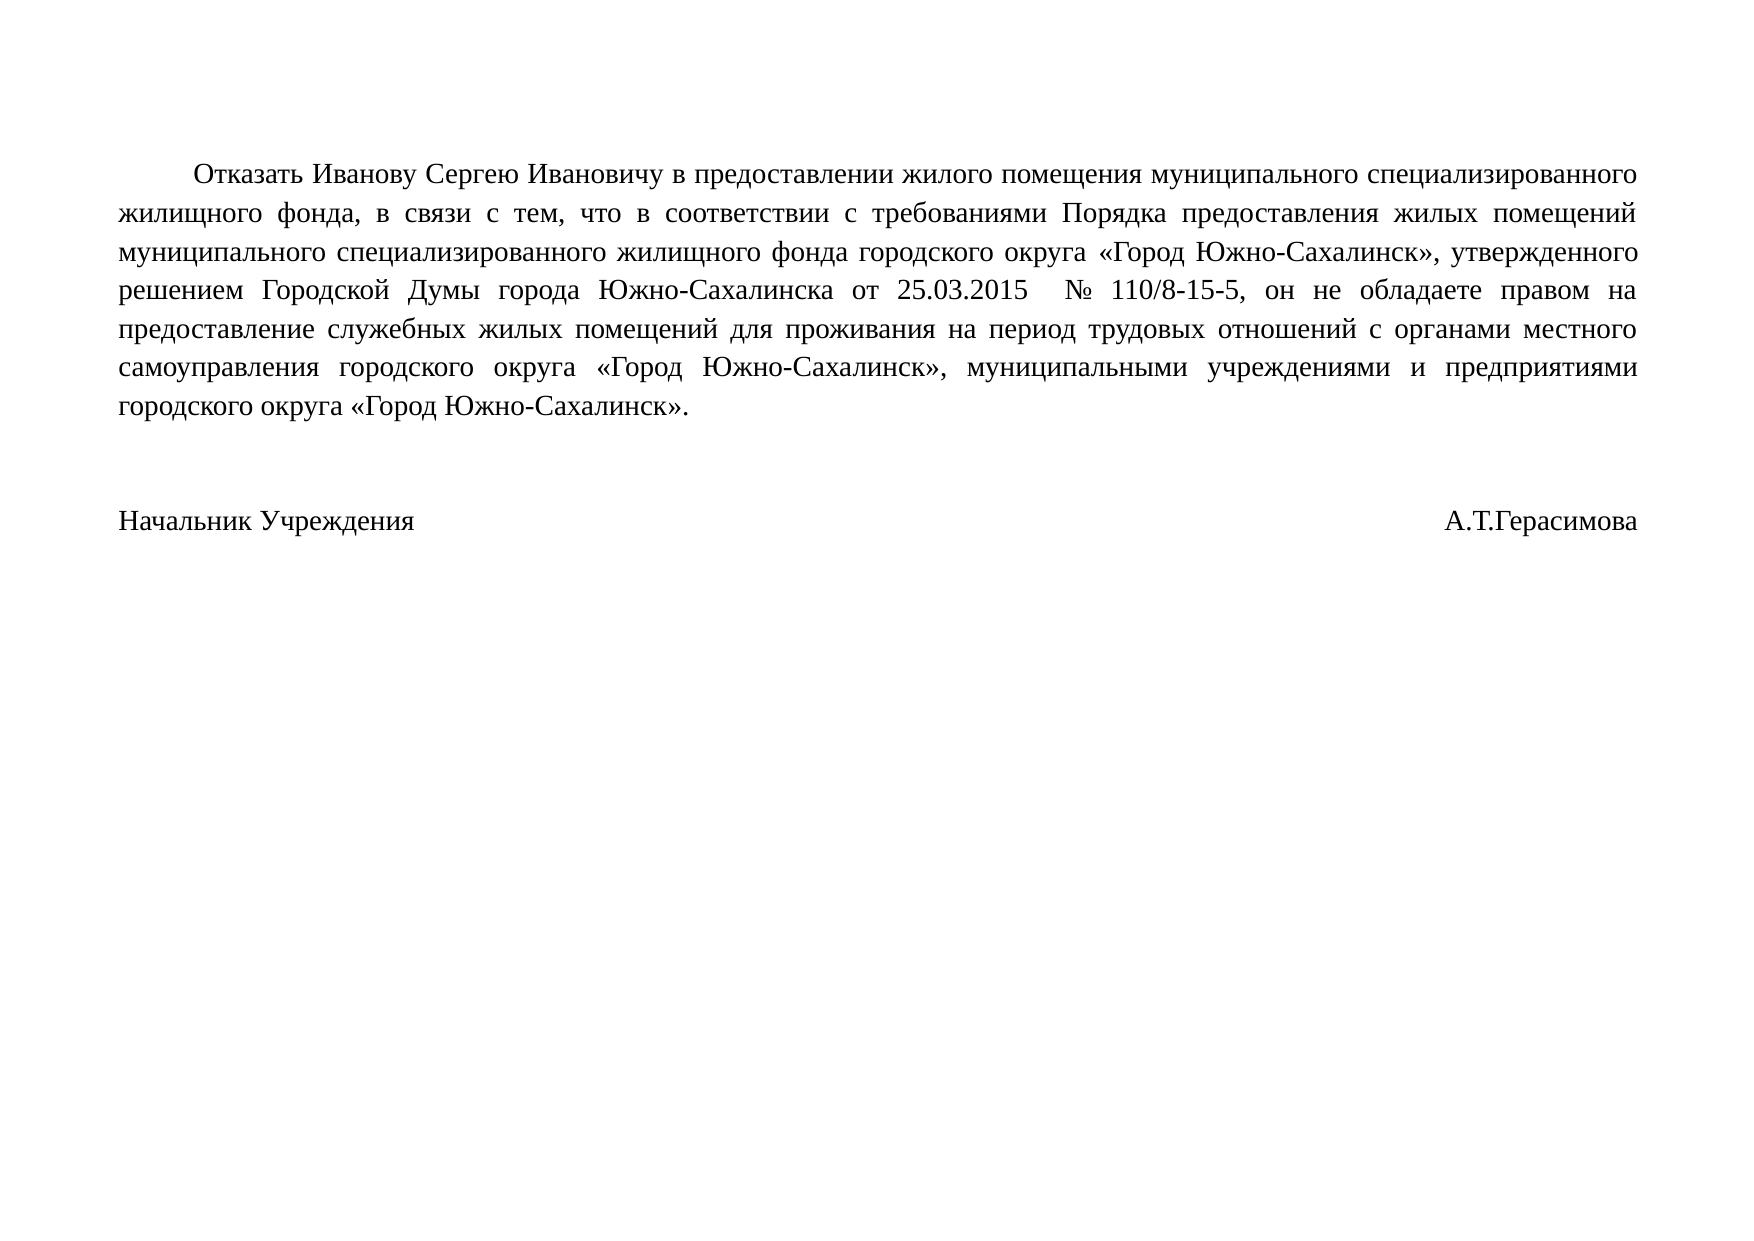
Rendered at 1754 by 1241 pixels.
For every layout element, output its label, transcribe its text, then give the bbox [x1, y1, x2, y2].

text Отказать Иванову Сергею Ивановичу в предоставлении жилого помещения муниципального специализированного жилищного фонда, в связи с тем, что в соответствии с требованиями Порядка предоставления жилых помещений муниципального специализированного жилищного фонда городского округа «Город Южно-Сахалинск», утвержденного решением Городской Думы города Южно-Сахалинска от 25.03.2015 № 110/8-15-5, он не обладаете правом на предоставление служебных жилых помещений для проживания на период трудовых отношений с органами местного самоуправления городского округа «Город Южно-Сахалинск», муниципальными учреждениями и предприятиями городского округа «Город Южно-Сахалинск». [118, 157, 1639, 421]
text Начальник Учреждения А.Т.Герасимова [118, 503, 1639, 537]
